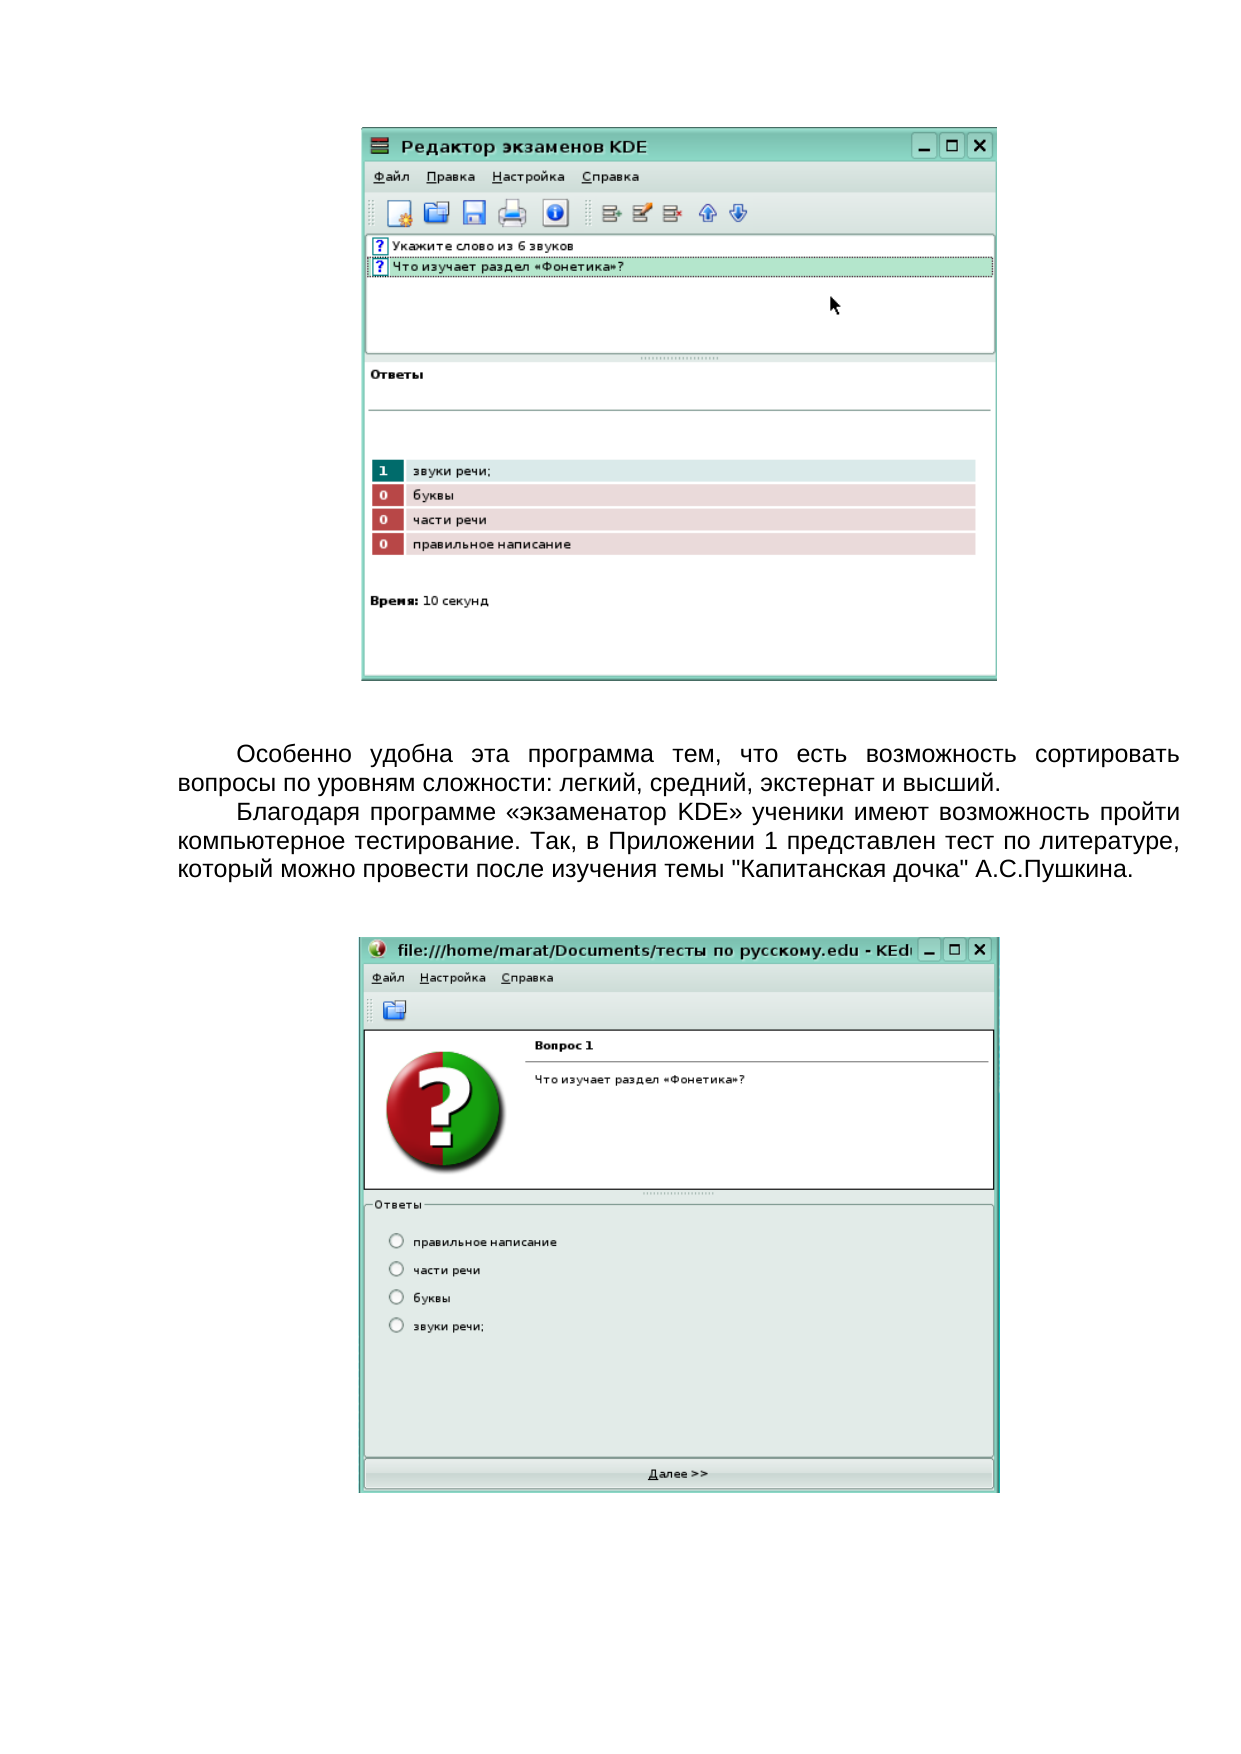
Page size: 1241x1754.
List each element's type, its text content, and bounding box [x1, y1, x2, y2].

picture [361, 127, 997, 681]
picture [358, 937, 1000, 1493]
text Особенно удобна эта программа тем, что есть возможность сортировать вопросы по уровням сложности: легкий, средний, экстернат и высший. [177, 739, 1181, 797]
text Благодаря программе «экзаменатор KDE» ученики имеют возможность пройти компьютерное тестирование. Так, в Приложении 1 представлен тест по литературе, который можно провести после изучения темы "Капитанская дочка" А.С.Пушкина. [177, 797, 1181, 883]
